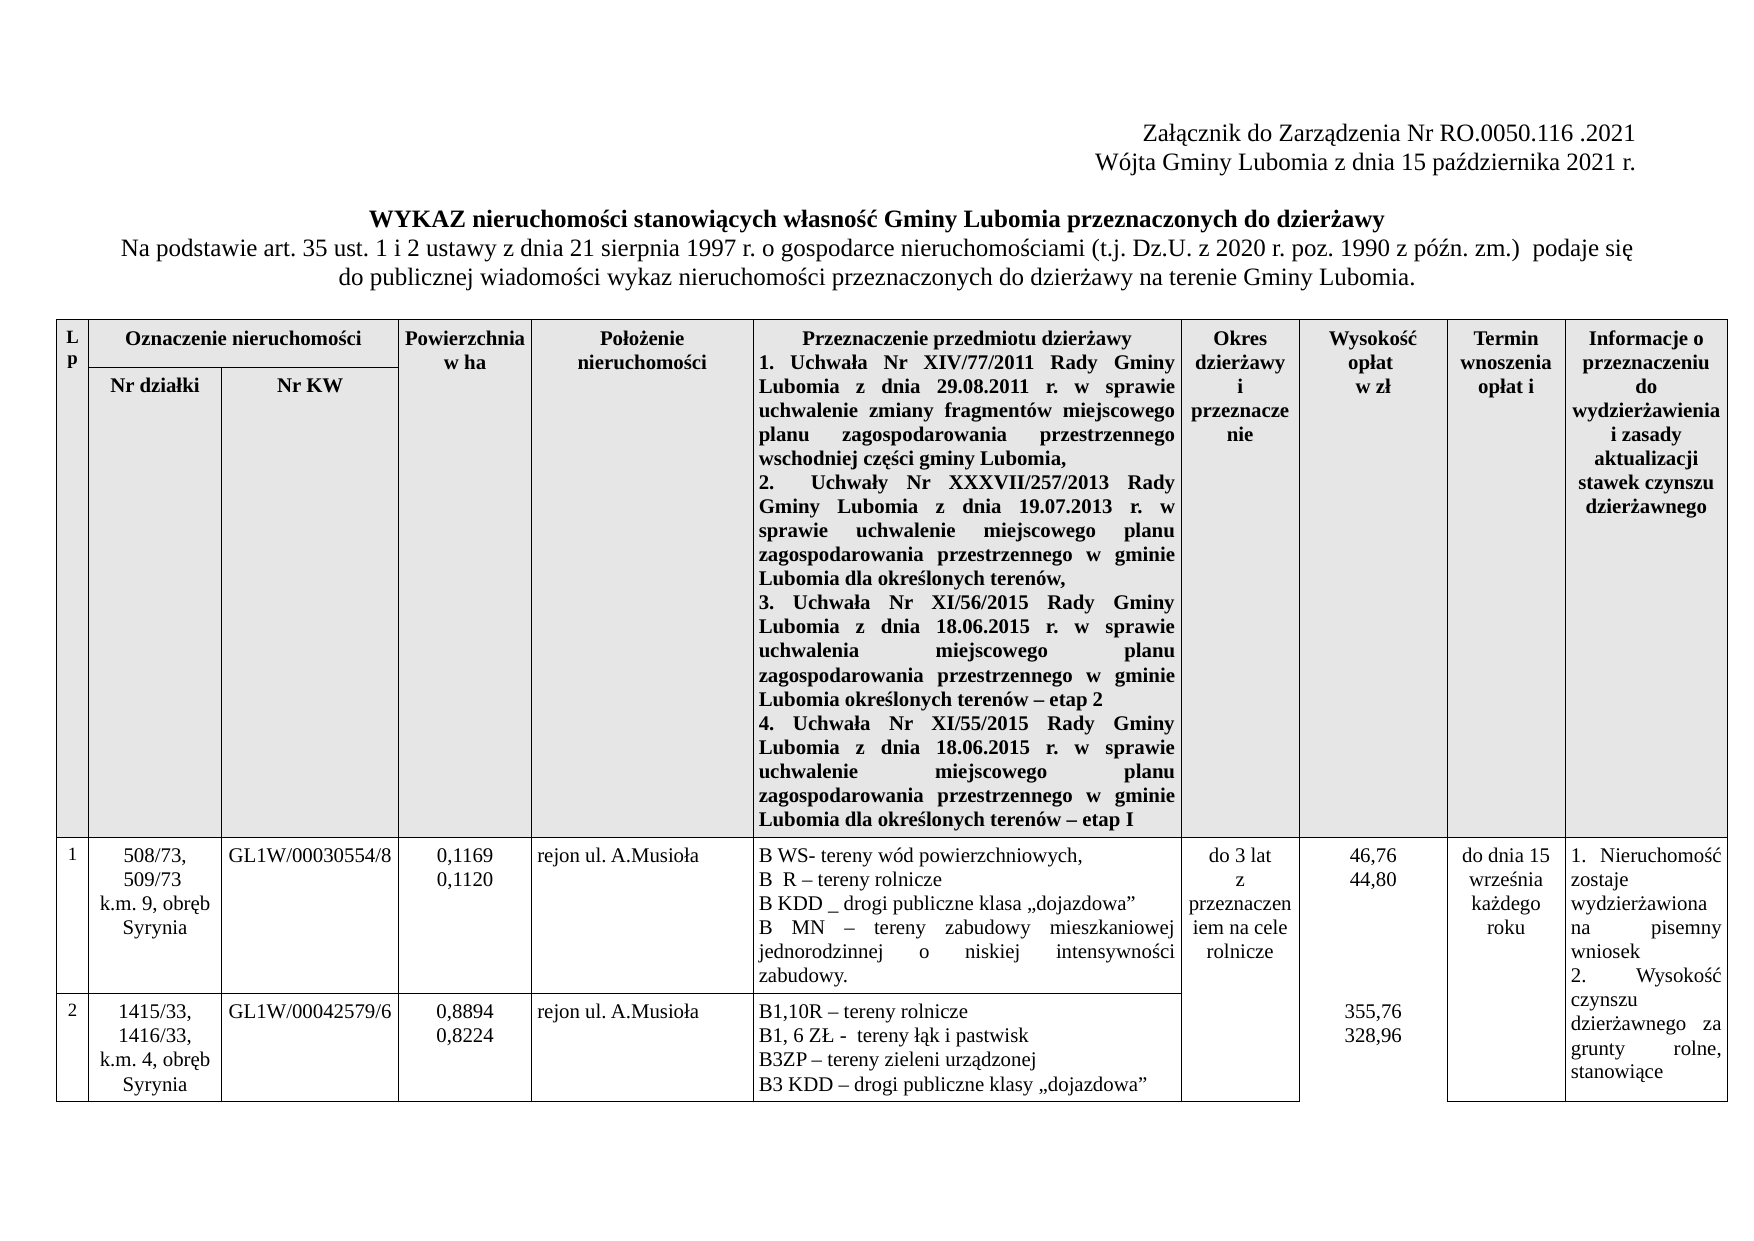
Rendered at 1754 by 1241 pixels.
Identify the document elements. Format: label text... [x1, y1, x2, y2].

table_cell 2 [57, 994, 88, 1101]
table_cell Nr KW [222, 368, 398, 837]
table_cell 1 [57, 838, 88, 993]
table_header Oznaczenie nieruchomości [89, 320, 398, 367]
table_header Wysokość opłat w zł [1300, 320, 1447, 837]
text Załącznik do Zarządzenia Nr RO.0050.116 .2021 Wójta Gminy Lubomia z dnia 15 października 2021 r. [118, 118, 1636, 176]
table_header Okres dzierżawy i przeznaczenie [1182, 320, 1299, 837]
table_cell 1. Nieruchomość zostaje wydzierżawiona na pisemny wniosek 2. Wysokość czynszu dzierżawnego za grunty rolne, stanowiące [1566, 838, 1727, 1101]
table_header Lp [57, 320, 88, 837]
table_cell 508/73, 509/73 k.m. 9, obręb Syrynia [89, 838, 221, 993]
text WYKAZ nieruchomości stanowiących własność Gminy Lubomia przeznaczonych do dzierżawy [118, 204, 1636, 233]
table_cell Nr działki [89, 368, 221, 837]
table_cell GL1W/00042579/6 [222, 994, 398, 1101]
table_header Powierzchnia w ha [399, 320, 531, 837]
table_header Informacje o przeznaczeniu do wydzierżawienia i zasady aktualizacji stawek czynszu dzierżawnego [1566, 320, 1727, 837]
table_header Położenie nieruchomości [532, 320, 753, 837]
table_cell 0,1169 0,1120 [399, 838, 531, 993]
table_header Termin wnoszenia opłat i [1448, 320, 1565, 837]
table_cell 0,8894 0,8224 [399, 994, 531, 1101]
table_cell rejon ul. A.Musioła [532, 994, 753, 1101]
table_cell rejon ul. A.Musioła [532, 838, 753, 993]
table_cell B1,10R – tereny rolnicze B1, 6 ZŁ - tereny łąk i pastwisk B3ZP – tereny zieleni urządzonej B3 KDD – drogi publiczne klasy „dojazdowa” [754, 994, 1181, 1101]
table_cell GL1W/00030554/8 [222, 838, 398, 993]
text Na podstawie art. 35 ust. 1 i 2 ustawy z dnia 21 sierpnia 1997 r. o gospodarce nieruchomościami (t.j. Dz.U. z 2020 r. poz. 1990 z późn. zm.) podaje się do publicznej wiadomości wykaz nieruchomości przeznaczonych do dzierżawy na terenie Gminy Lubomia. [118, 233, 1636, 291]
table_cell B WS- tereny wód powierzchniowych, B R – tereny rolnicze B KDD _ drogi publiczne klasa „dojazdowa” B MN – tereny zabudowy mieszkaniowej jednorodzinnej o niskiej intensywności zabudowy. [754, 838, 1181, 993]
table_cell 46,76 44,80 [1300, 838, 1447, 993]
table_cell 1415/33, 1416/33, k.m. 4, obręb Syrynia [89, 994, 221, 1101]
table_cell 355,76 328,96 [1300, 993, 1447, 1101]
table_header Przeznaczenie przedmiotu dzierżawy 1. Uchwała Nr XIV/77/2011 Rady Gminy Lubomia z dnia 29.08.2011 r. w sprawie uchwalenie zmiany fragmentów miejscowego planu zagospodarowania przestrzennego wschodniej części gminy Lubomia, 2. Uchwały Nr XXXVII/257/2013 Rady Gminy Lubomia z dnia 19.07.2013 r. w sprawie uchwalenie miejscowego planu zagospodarowania przestrzennego w gminie Lubomia dla określonych terenów, 3. Uchwała Nr XI/56/2015 Rady Gminy Lubomia z dnia 18.06.2015 r. w sprawie uchwalenia miejscowego planu zagospodarowania przestrzennego w gminie Lubomia określonych terenów – etap 2 4. Uchwała Nr XI/55/2015 Rady Gminy Lubomia z dnia 18.06.2015 r. w sprawie uchwalenie miejscowego planu zagospodarowania przestrzennego w gminie Lubomia dla określonych terenów – etap I [754, 320, 1181, 837]
table_cell do dnia 15 września każdego roku [1448, 838, 1565, 1101]
table_cell do 3 lat z przeznaczeniem na cele rolnicze [1182, 838, 1299, 1101]
